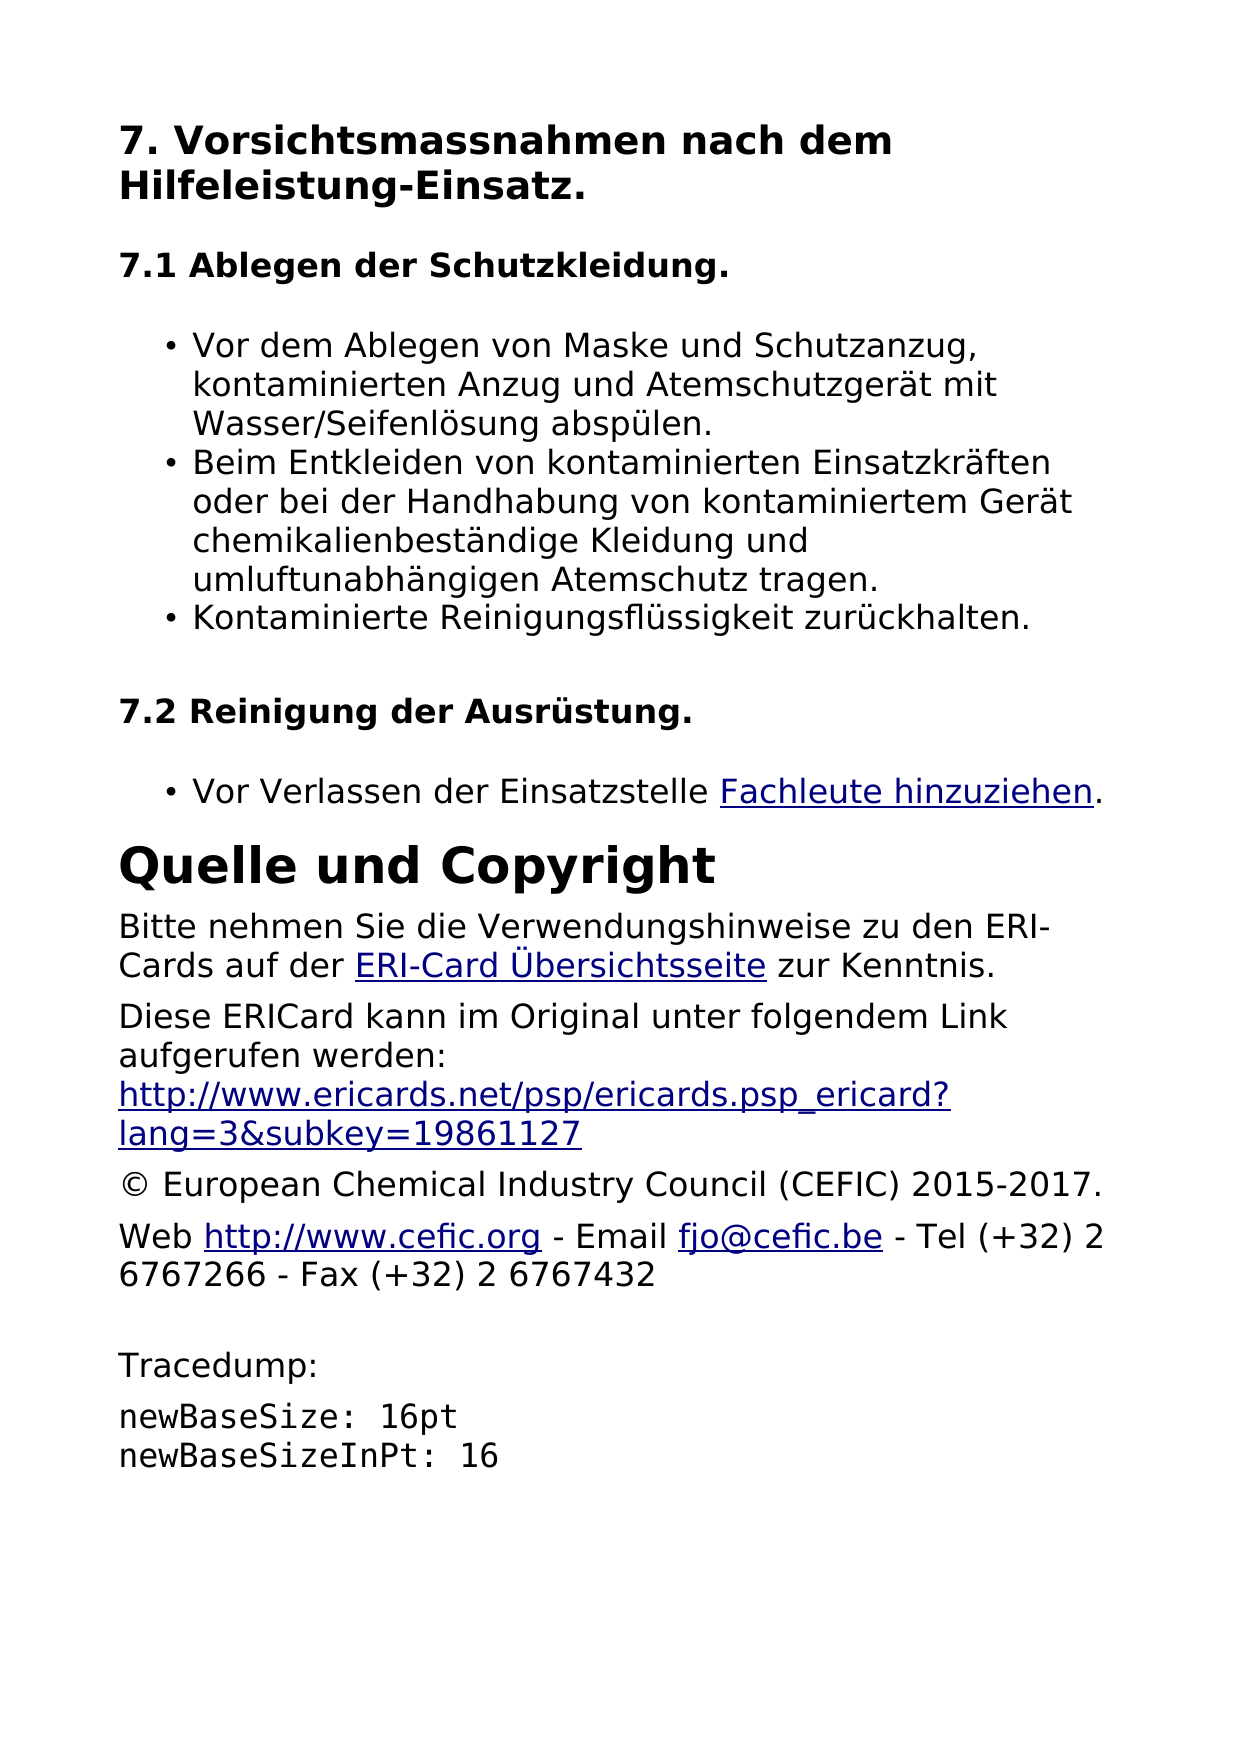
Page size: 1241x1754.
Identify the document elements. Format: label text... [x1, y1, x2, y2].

text © European Chemical Industry Council (CEFIC) 2015-2017. [118, 1166, 1122, 1204]
list Beim Entkleiden von kontaminierten Einsatzkräften oder bei der Handhabung von kontaminiertem Gerät chemikalienbeständige Kleidung und umluftunabhängigen Atemschutz tragen. [177, 443, 1122, 599]
list Kontaminierte Reinigungsflüssigkeit zurückhalten. [177, 599, 1122, 638]
list Vor dem Ablegen von Maske und Schutzanzug, kontaminierten Anzug und Atemschutzgerät mit Wasser/Seifenlösung abspülen. [177, 327, 1122, 443]
subtitle 7.2 Reinigung der Ausrüstung. [118, 692, 1122, 731]
text Tracedump: [118, 1307, 1122, 1385]
text newBaseSize: 16pt newBaseSizeInPt: 16 [118, 1397, 1122, 1475]
subtitle Quelle und Copyright [118, 837, 1122, 895]
text Web http://www.cefic.org - Email fjo@cefic.be - Tel (+32) 2 6767266 - Fax (+32) 2 6767432 [118, 1217, 1122, 1295]
text Bitte nehmen Sie die Verwendungshinweise zu den ERI-Cards auf der ERI-Card Übersichtsseite zur Kenntnis. [118, 908, 1122, 985]
text Diese ERICard kann im Original unter folgendem Link aufgerufen werden: http://www.ericards.net/psp/ericards.psp_ericard?lang=3&subkey=19861127 [118, 998, 1122, 1153]
subtitle 7. Vorsichtsmassnahmen nach dem Hilfeleistung-Einsatz. [118, 118, 1122, 208]
subtitle 7.1 Ablegen der Schutzkleidung. [118, 246, 1122, 285]
list Vor Verlassen der Einsatzstelle Fachleute hinzuziehen. [177, 773, 1122, 812]
